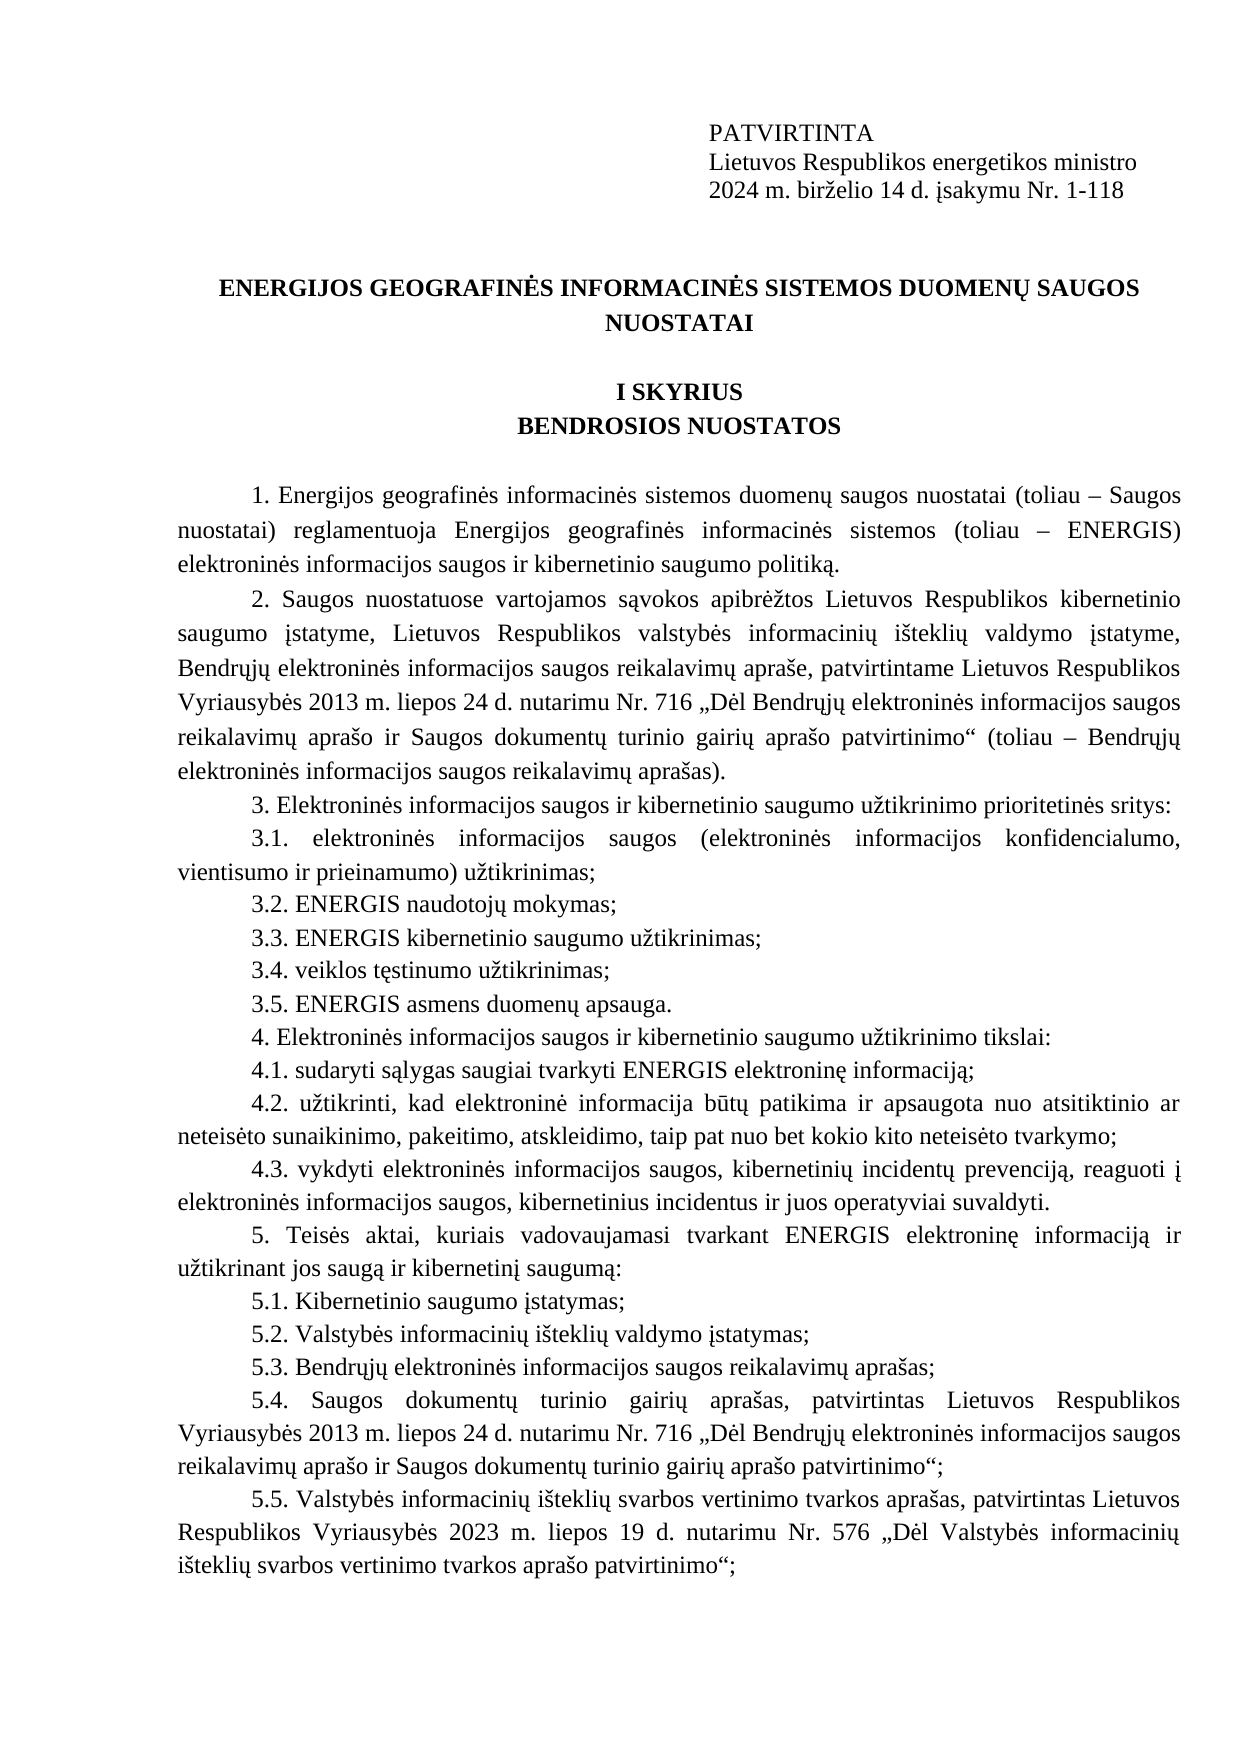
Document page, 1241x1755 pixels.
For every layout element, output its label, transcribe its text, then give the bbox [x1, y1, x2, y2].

text 4.2. užtikrinti, kad elektroninė informacija būtų patikima ir apsaugota nuo atsitiktinio ar neteisėto sunaikinimo, pakeitimo, atskleidimo, taip pat nuo bet kokio kito neteisėto tvarkymo; [177, 1088, 1181, 1149]
text 2024 m. birželio 14 d. įsakymu Nr. 1-118 [177, 176, 1181, 204]
text I Skyrius [177, 377, 1181, 406]
text 4. Elektroninės informacijos saugos ir kibernetinio saugumo užtikrinimo tikslai: [177, 1022, 1181, 1050]
text Lietuvos Respublikos energetikos ministro [177, 147, 1181, 176]
text 4.3. vykdyti elektroninės informacijos saugos, kibernetinių incidentų prevenciją, reaguoti į elektroninės informacijos saugos, kibernetinius incidentus ir juos operatyviai suvaldyti. [177, 1154, 1181, 1216]
text 3.1. elektroninės informacijos saugos (elektroninės informacijos konfidencialumo, vientisumo ir prieinamumo) užtikrinimas; [177, 823, 1181, 885]
text ENERGIJOS GEOGRAFINĖS INFORMACINĖS SISTEMOS DUOMENŲ SAUGOS NUOSTATAI [177, 273, 1181, 337]
text 4.1. sudaryti sąlygas saugiai tvarkyti ENERGIS elektroninę informaciją; [177, 1055, 1181, 1083]
text 2. Saugos nuostatuose vartojamos sąvokos apibrėžtos Lietuvos Respublikos kibernetinio saugumo įstatyme, Lietuvos Respublikos valstybės informacinių išteklių valdymo įstatyme, Bendrųjų elektroninės informacijos saugos reikalavimų apraše, patvirtintame Lietuvos Respublikos Vyriausybės 2013 m. liepos 24 d. nutarimu Nr. 716 „Dėl Bendrųjų elektroninės informacijos saugos reikalavimų aprašo ir Saugos dokumentų turinio gairių aprašo patvirtinimo“ (toliau – Bendrųjų elektroninės informacijos saugos reikalavimų aprašas). [177, 584, 1181, 785]
text BENDROSIOS NUOSTATOS [177, 411, 1181, 440]
text 3.2. ENERGIS naudotojų mokymas; [177, 889, 1181, 918]
text 3.4. veiklos tęstinumo užtikrinimas; [177, 956, 1181, 984]
text 5.3. Bendrųjų elektroninės informacijos saugos reikalavimų aprašas; [177, 1352, 1181, 1381]
text 3.5. ENERGIS asmens duomenų apsauga. [177, 989, 1181, 1017]
text 5. Teisės aktai, kuriais vadovaujamasi tvarkant ENERGIS elektroninę informaciją ir užtikrinant jos saugą ir kibernetinį saugumą: [177, 1220, 1181, 1282]
text PATVIRTINTA [177, 118, 1181, 147]
text 5.5. Valstybės informacinių išteklių svarbos vertinimo tvarkos aprašas, patvirtintas Lietuvos Respublikos Vyriausybės 2023 m. liepos 19 d. nutarimu Nr. 576 „Dėl Valstybės informacinių išteklių svarbos vertinimo tvarkos aprašo patvirtinimo“; [177, 1484, 1181, 1579]
text 3.3. ENERGIS kibernetinio saugumo užtikrinimas; [177, 923, 1181, 951]
text 5.2. Valstybės informacinių išteklių valdymo įstatymas; [177, 1319, 1181, 1348]
text 3. Elektroninės informacijos saugos ir kibernetinio saugumo užtikrinimo prioritetinės sritys: [177, 791, 1181, 819]
text 1. Energijos geografinės informacinės sistemos duomenų saugos nuostatai (toliau – Saugos nuostatai) reglamentuoja Energijos geografinės informacinės sistemos (toliau – ENERGIS) elektroninės informacijos saugos ir kibernetinio saugumo politiką. [177, 480, 1181, 578]
text 5.1. Kibernetinio saugumo įstatymas; [177, 1286, 1181, 1314]
text 5.4. Saugos dokumentų turinio gairių aprašas, patvirtintas Lietuvos Respublikos Vyriausybės 2013 m. liepos 24 d. nutarimu Nr. 716 „Dėl Bendrųjų elektroninės informacijos saugos reikalavimų aprašo ir Saugos dokumentų turinio gairių aprašo patvirtinimo“; [177, 1385, 1181, 1480]
